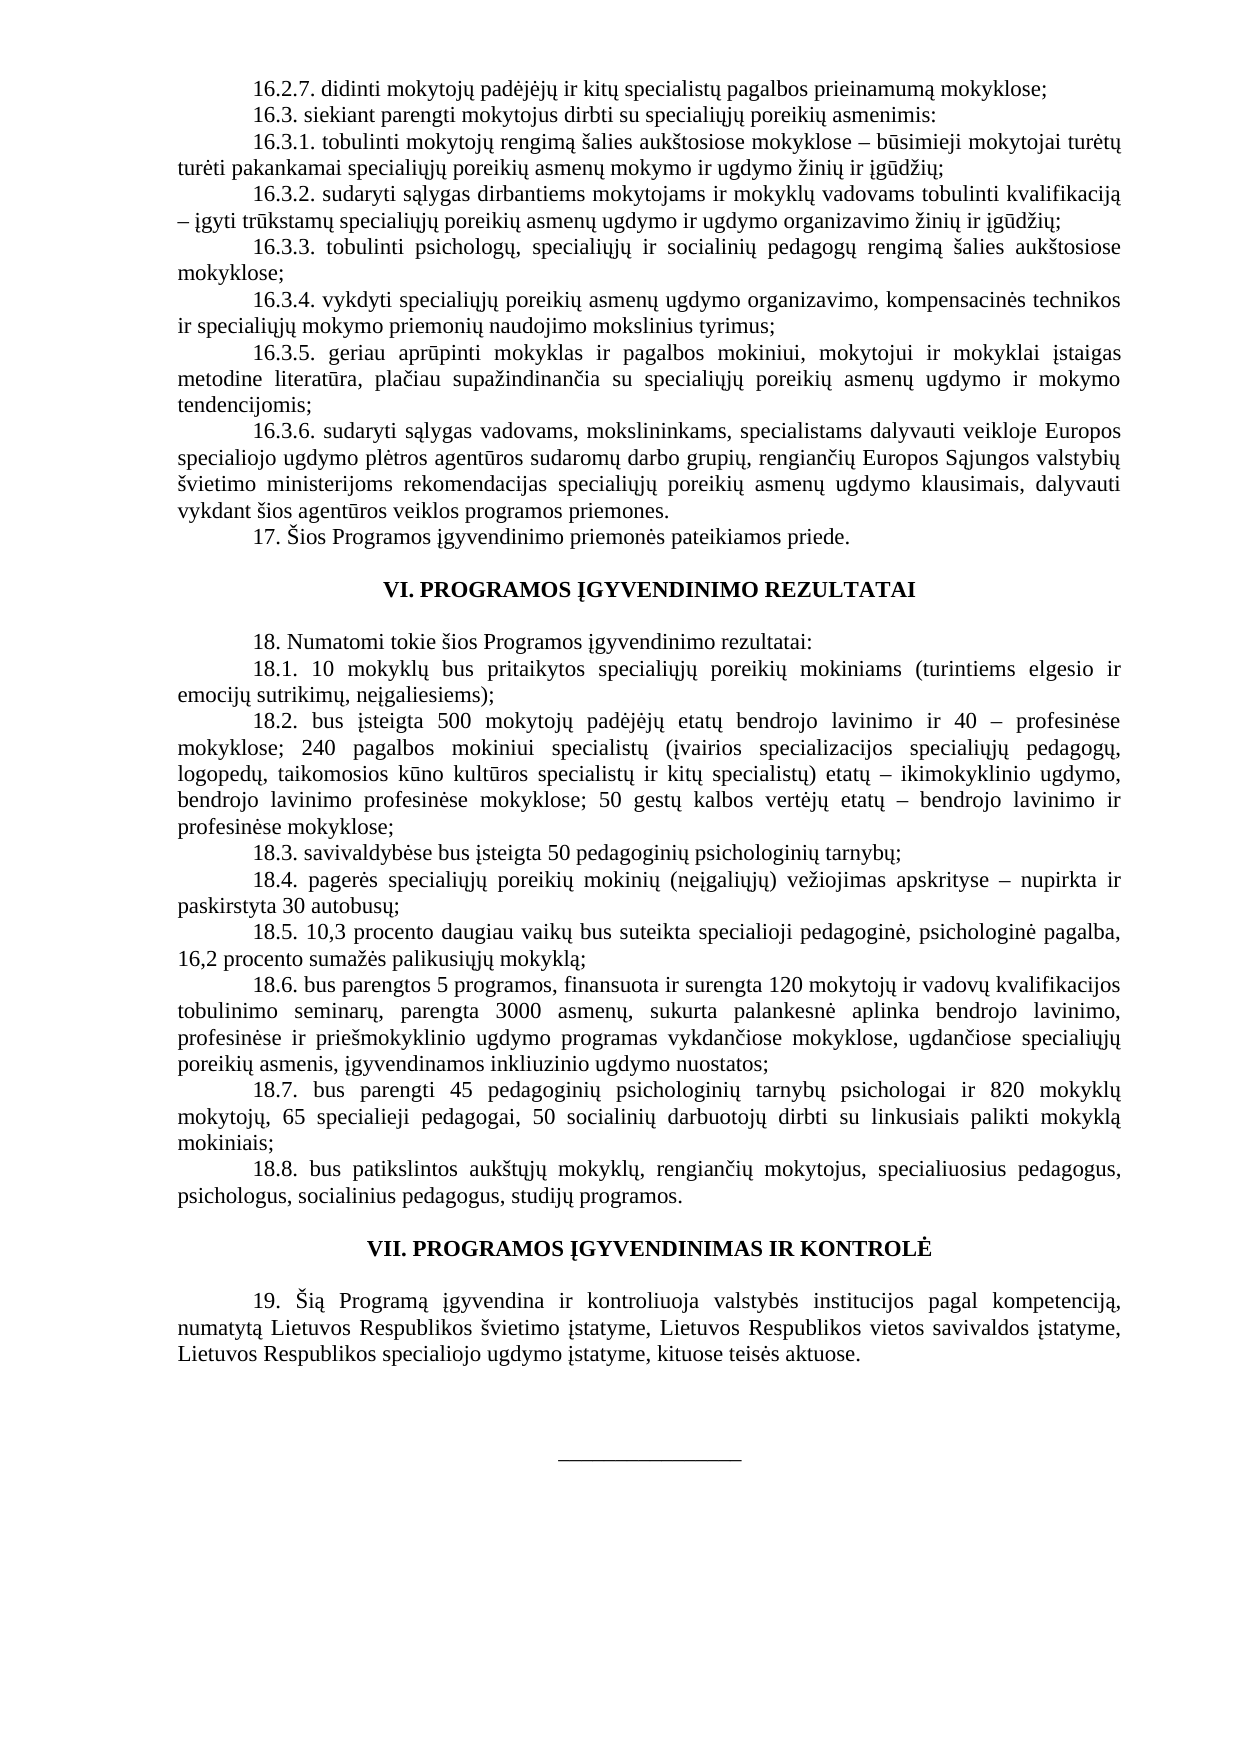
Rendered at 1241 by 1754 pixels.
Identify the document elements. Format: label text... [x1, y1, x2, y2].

text VI. PROGRAMOS ĮGYVENDINIMO REZULTATAI [177, 576, 1122, 602]
text 16.3.5. geriau aprūpinti mokyklas ir pagalbos mokiniui, mokytojui ir mokyklai įstaigas metodine literatūra, plačiau supažindinančia su specialiųjų poreikių asmenų ugdymo ir mokymo tendencijomis; [177, 338, 1122, 418]
text 16.3.1. tobulinti mokytojų rengimą šalies aukštosiose mokyklose – būsimieji mokytojai turėtų turėti pakankamai specialiųjų poreikių asmenų mokymo ir ugdymo žinių ir įgūdžių; [177, 128, 1122, 180]
text 16.3.4. vykdyti specialiųjų poreikių asmenų ugdymo organizavimo, kompensacinės technikos ir specialiųjų mokymo priemonių naudojimo mokslinius tyrimus; [177, 286, 1122, 338]
text 18. Numatomi tokie šios Programos įgyvendinimo rezultatai: [177, 628, 1122, 655]
text –––––––––––––––– [177, 1445, 1122, 1472]
text 18.8. bus patikslintos aukštųjų mokyklų, rengiančių mokytojus, specialiuosius pedagogus, psichologus, socialinius pedagogus, studijų programos. [177, 1156, 1122, 1208]
text 18.7. bus parengti 45 pedagoginių psichologinių tarnybų psichologai ir 820 mokyklų mokytojų, 65 specialieji pedagogai, 50 socialinių darbuotojų dirbti su linkusiais palikti mokyklą mokiniais; [177, 1076, 1122, 1156]
text 16.2.7. didinti mokytojų padėjėjų ir kitų specialistų pagalbos prieinamumą mokyklose; [177, 75, 1122, 101]
text 18.4. pagerės specialiųjų poreikių mokinių (neįgaliųjų) vežiojimas apskrityse – nupirkta ir paskirstyta 30 autobusų; [177, 866, 1122, 918]
text 19. Šią Programą įgyvendina ir kontroliuoja valstybės institucijos pagal kompetenciją, numatytą Lietuvos Respublikos švietimo įstatyme, Lietuvos Respublikos vietos savivaldos įstatyme, Lietuvos Respublikos specialiojo ugdymo įstatyme, kituose teisės aktuose. [177, 1287, 1122, 1366]
text 16.3.6. sudaryti sąlygas vadovams, mokslininkams, specialistams dalyvauti veikloje Europos specialiojo ugdymo plėtros agentūros sudaromų darbo grupių, rengiančių Europos Sąjungos valstybių švietimo ministerijoms rekomendacijas specialiųjų poreikių asmenų ugdymo klausimais, dalyvauti vykdant šios agentūros veiklos programos priemones. [177, 418, 1122, 523]
text 18.5. 10,3 procento daugiau vaikų bus suteikta specialioji pedagoginė, psichologinė pagalba, 16,2 procento sumažės palikusiųjų mokyklą; [177, 918, 1122, 971]
text 17. Šios Programos įgyvendinimo priemonės pateikiamos priede. [177, 523, 1122, 549]
text 16.3. siekiant parengti mokytojus dirbti su specialiųjų poreikių asmenimis: [177, 101, 1122, 128]
text 18.1. 10 mokyklų bus pritaikytos specialiųjų poreikių mokiniams (turintiems elgesio ir emocijų sutrikimų, neįgaliesiems); [177, 655, 1122, 707]
text 18.6. bus parengtos 5 programos, finansuota ir surengta 120 mokytojų ir vadovų kvalifikacijos tobulinimo seminarų, parengta 3000 asmenų, sukurta palankesnė aplinka bendrojo lavinimo, profesinėse ir priešmokyklinio ugdymo programas vykdančiose mokyklose, ugdančiose specialiųjų poreikių asmenis, įgyvendinamos inkliuzinio ugdymo nuostatos; [177, 971, 1122, 1076]
text 18.2. bus įsteigta 500 mokytojų padėjėjų etatų bendrojo lavinimo ir 40 – profesinėse mokyklose; 240 pagalbos mokiniui specialistų (įvairios specializacijos specialiųjų pedagogų, logopedų, taikomosios kūno kultūros specialistų ir kitų specialistų) etatų – ikimokyklinio ugdymo, bendrojo lavinimo profesinėse mokyklose; 50 gestų kalbos vertėjų etatų – bendrojo lavinimo ir profesinėse mokyklose; [177, 707, 1122, 839]
text 16.3.3. tobulinti psichologų, specialiųjų ir socialinių pedagogų rengimą šalies aukštosiose mokyklose; [177, 233, 1122, 286]
text VII. PROGRAMOS ĮGYVENDINIMAS IR KONTROLĖ [177, 1234, 1122, 1261]
text 16.3.2. sudaryti sąlygas dirbantiems mokytojams ir mokyklų vadovams tobulinti kvalifikaciją – įgyti trūkstamų specialiųjų poreikių asmenų ugdymo ir ugdymo organizavimo žinių ir įgūdžių; [177, 180, 1122, 233]
text 18.3. savivaldybėse bus įsteigta 50 pedagoginių psichologinių tarnybų; [177, 839, 1122, 866]
